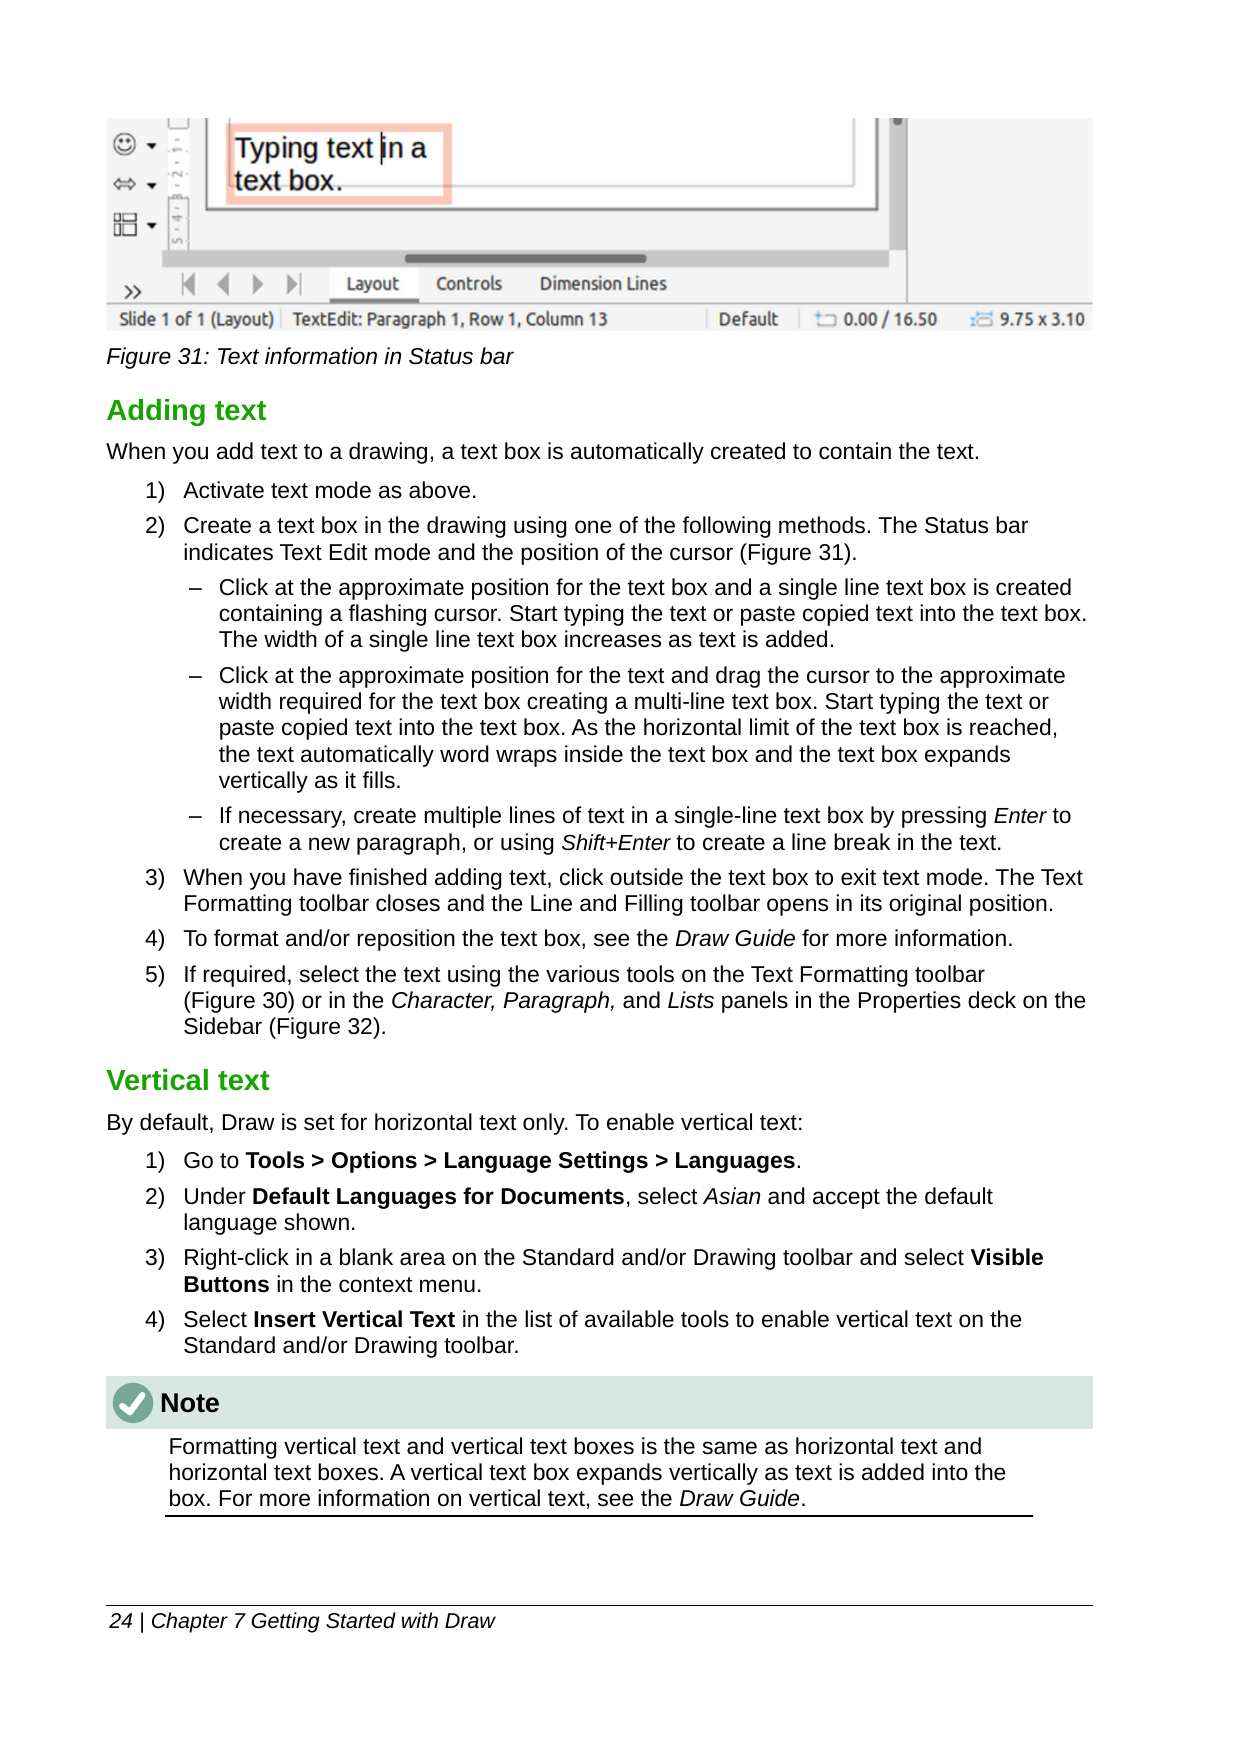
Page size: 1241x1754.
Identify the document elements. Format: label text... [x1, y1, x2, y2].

list Select Insert Vertical Text in the list of available tools to enable vertical text on the Standard and/or Drawing toolbar. [165, 1306, 1093, 1358]
subtitle Adding text [106, 393, 1093, 426]
list If necessary, create multiple lines of text in a single-line text box by pressing Enter to create a new paragraph, or using Shift+Enter to create a line break in the text. [189, 802, 1093, 855]
text Figure 31: Text information in Status bar [106, 343, 1093, 369]
text Formatting vertical text and vertical text boxes is the same as horizontal text and horizontal text boxes. A vertical text box expands vertically as text is added into the box. For more information on vertical text, see the Draw Guide. [165, 1429, 1033, 1515]
list Go to Tools > Options > Language Settings > Languages. [165, 1147, 1093, 1174]
subtitle Vertical text [106, 1063, 1093, 1097]
list If required, select the text using the various tools on the Text Formatting toolbar (Figure 30) or in the Character, Paragraph, and Lists panels in the Properties deck on the Sidebar (Figure 32). [165, 961, 1093, 1039]
list Click at the approximate position for the text box and a single line text box is created containing a flashing cursor. Start typing the text or paste copied text into the text box. The width of a single line text box increases as text is added. [189, 574, 1093, 653]
picture [106, 118, 1093, 331]
list Right-click in a blank area on the Standard and/or Drawing toolbar and select Visible Buttons in the context menu. [165, 1244, 1093, 1297]
list Create a text box in the drawing using one of the following methods. The Status bar indicates Text Edit mode and the position of the cursor (Figure 31). [165, 512, 1093, 565]
list Activate text mode as above. [165, 477, 1093, 503]
list Click at the approximate position for the text and drag the cursor to the approximate width required for the text box creating a multi-line text box. Start typing the text or paste copied text into the text box. As the horizontal limit of the text box is reached, the text automatically word wraps inside the text box and the text box expands vertically as it fills. [189, 662, 1093, 793]
list Under Default Languages for Documents, select Asian and accept the default language shown. [165, 1183, 1093, 1235]
list When you have finished adding text, click outside the text box to exit text mode. The Text Formatting toolbar closes and the Line and Filling toolbar opens in its original position. [165, 864, 1093, 916]
list To format and/or reposition the text box, see the Draw Guide for more information. [165, 925, 1093, 952]
subtitle Note [106, 1376, 1093, 1429]
text By default, Draw is set for horizontal text only. To enable vertical text: [106, 1108, 1093, 1135]
text When you add text to a drawing, a text box is automatically created to contain the text. [106, 438, 1093, 464]
